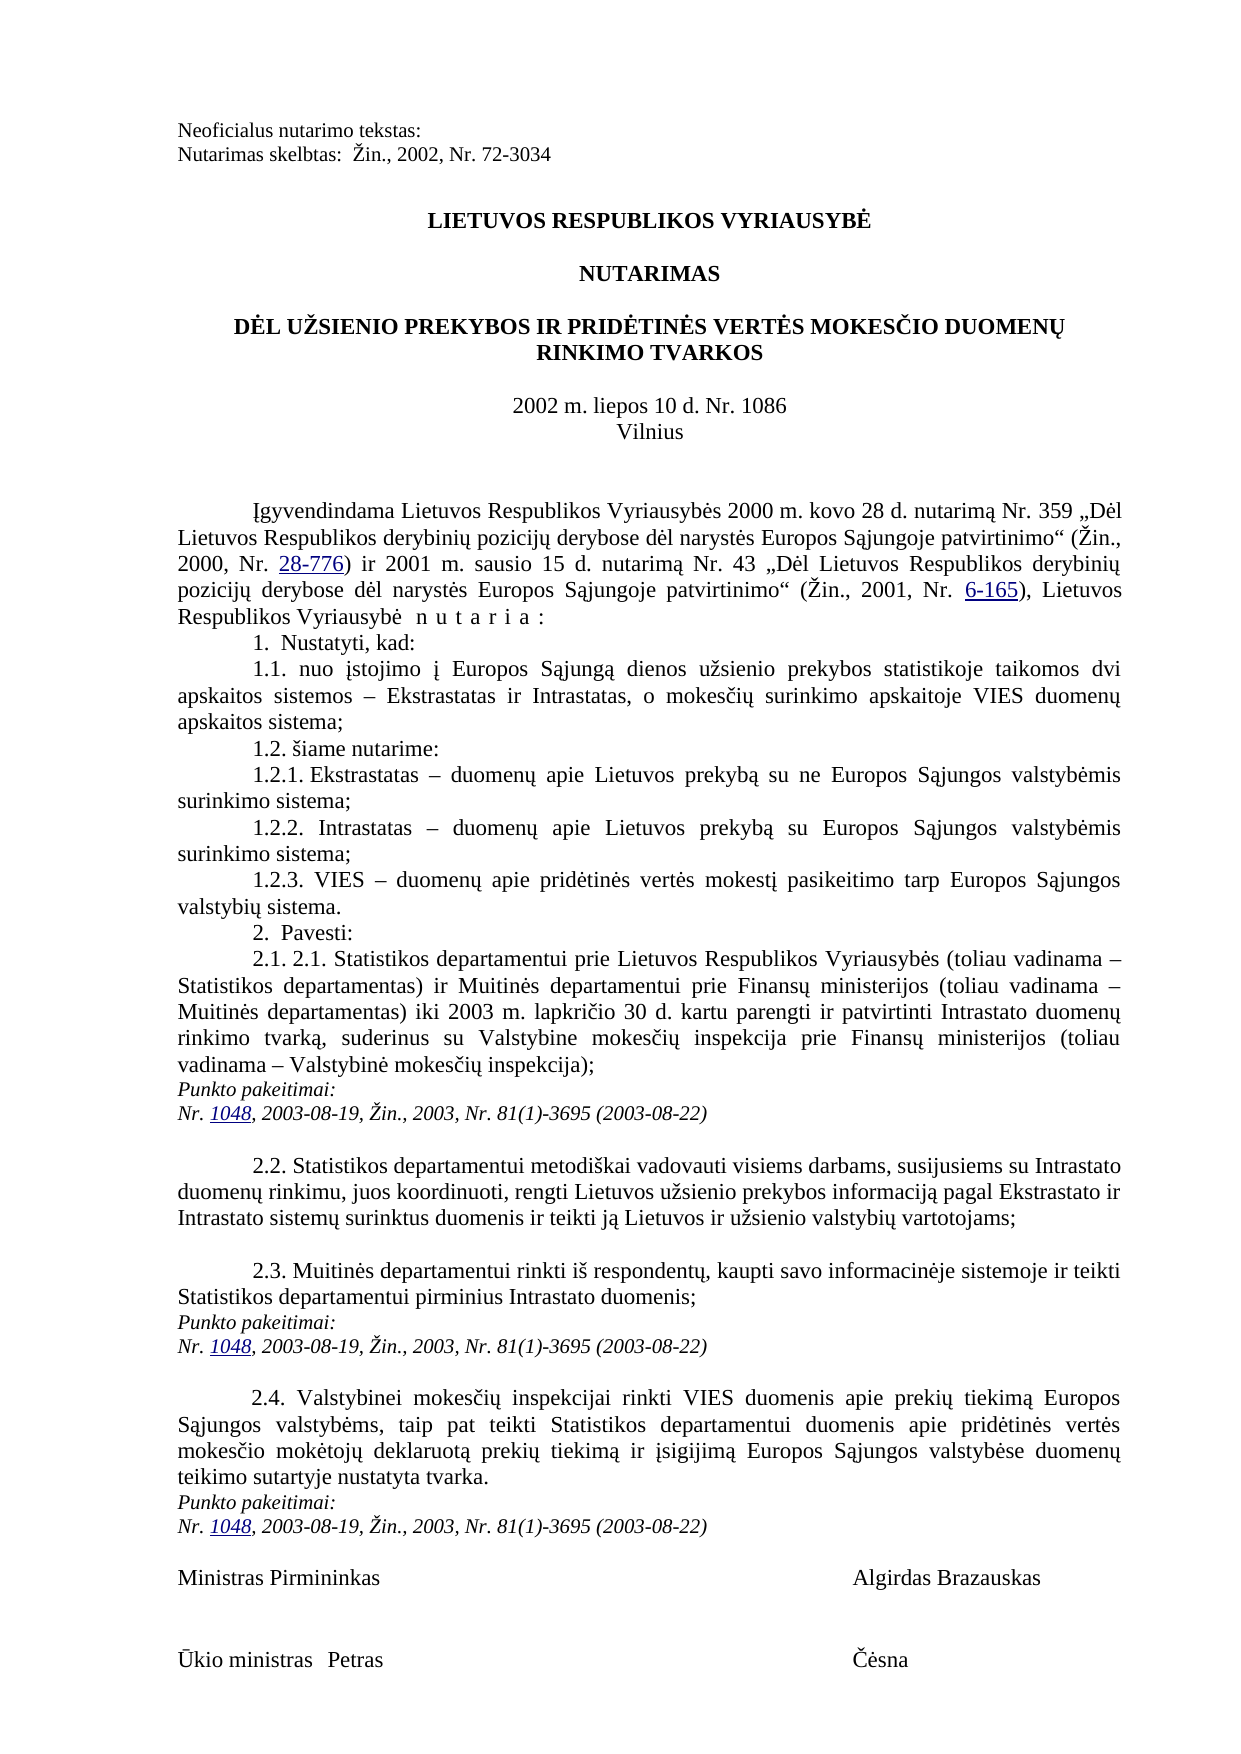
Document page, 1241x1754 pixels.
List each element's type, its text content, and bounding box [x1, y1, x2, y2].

text 1.2.2. Intrastatas – duomenų apie Lietuvos prekybą su Europos Sąjungos valstybėmis surinkimo sistema; [177, 814, 1122, 866]
text Punkto pakeitimai: [177, 1077, 1122, 1101]
text Ministras Pirmininkas Algirdas Brazauskas [177, 1564, 1122, 1591]
text Ūkio ministras Petras Čėsna [177, 1646, 1122, 1672]
text Punkto pakeitimai: [177, 1490, 1122, 1514]
text 1.2. šiame nutarime: [177, 734, 1122, 761]
text 1. Nustatyti, kad: [177, 629, 1122, 656]
text 2.3. Muitinės departamentui rinkti iš respondentų, kaupti savo informacinėje sistemoje ir teikti Statistikos departamentui pirminius Intrastato duomenis; [177, 1257, 1122, 1310]
subtitle Lietuvos Respublikos Vyriausybė [177, 207, 1122, 234]
text 2.4. Valstybinei mokesčių inspekcijai rinkti VIES duomenis apie prekių tiekimą Europos Sąjungos valstybėms, taip pat teikti Statistikos departamentui duomenis apie pridėtinės vertės mokesčio mokėtojų deklaruotą prekių tiekimą ir įsigijimą Europos Sąjungos valstybėse duomenų teikimo sutartyje nustatyta tvarka. [177, 1384, 1122, 1490]
text Nr. 1048, 2003-08-19, Žin., 2003, Nr. 81(1)-3695 (2003-08-22) [177, 1101, 1122, 1125]
text 2002 m. liepos 10 d. Nr. 1086 [177, 392, 1122, 418]
text Įgyvendindama Lietuvos Respublikos Vyriausybės 2000 m. kovo 28 d. nutarimą Nr. 359 „Dėl Lietuvos Respublikos derybinių pozicijų derybose dėl narystės Europos Sąjungoje patvirtinimo“ (Žin., 2000, Nr. 28-776) ir 2001 m. sausio 15 d. nutarimą Nr. 43 „Dėl Lietuvos Respublikos derybinių pozicijų derybose dėl narystės Europos Sąjungoje patvirtinimo“ (Žin., 2001, Nr. 6-165), Lietuvos Respublikos Vyriausybė nutaria: [177, 497, 1122, 629]
text Nr. 1048, 2003-08-19, Žin., 2003, Nr. 81(1)-3695 (2003-08-22) [177, 1514, 1122, 1538]
text Vilnius [177, 418, 1122, 445]
text Nr. 1048, 2003-08-19, Žin., 2003, Nr. 81(1)-3695 (2003-08-22) [177, 1334, 1122, 1358]
text nutarimas [177, 260, 1122, 287]
text Neoficialus nutarimo tekstas: [177, 118, 1122, 142]
text 2. Pavesti: [177, 919, 1122, 945]
subtitle DĖL UŽSIENIO PREKYBOS IR PRIDĖTINĖS VERTĖS MOKESČIO DUOMENŲ RINKIMO TVARKOS [177, 313, 1122, 366]
text 2.1. 2.1. Statistikos departamentui prie Lietuvos Respublikos Vyriausybės (toliau vadinama – Statistikos departamentas) ir Muitinės departamentui prie Finansų ministerijos (toliau vadinama – Muitinės departamentas) iki 2003 m. lapkričio 30 d. kartu parengti ir patvirtinti Intrastato duomenų rinkimo tvarką, suderinus su Valstybine mokesčių inspekcija prie Finansų ministerijos (toliau vadinama – Valstybinė mokesčių inspekcija); [177, 945, 1122, 1077]
text 1.2.1. Ekstrastatas – duomenų apie Lietuvos prekybą su ne Europos Sąjungos valstybėmis surinkimo sistema; [177, 761, 1122, 814]
text Punkto pakeitimai: [177, 1310, 1122, 1334]
text 1.1. nuo įstojimo į Europos Sąjungą dienos užsienio prekybos statistikoje taikomos dvi apskaitos sistemos – Ekstrastatas ir Intrastatas, o mokesčių surinkimo apskaitoje VIES duomenų apskaitos sistema; [177, 656, 1122, 734]
text Nutarimas skelbtas: Žin., 2002, Nr. 72-3034 [177, 142, 1122, 166]
text 2.2. Statistikos departamentui metodiškai vadovauti visiems darbams, susijusiems su Intrastato duomenų rinkimu, juos koordinuoti, rengti Lietuvos užsienio prekybos informaciją pagal Ekstrastato ir Intrastato sistemų surinktus duomenis ir teikti ją Lietuvos ir užsienio valstybių vartotojams; [177, 1152, 1122, 1231]
text 1.2.3. VIES – duomenų apie pridėtinės vertės mokestį pasikeitimo tarp Europos Sąjungos valstybių sistema. [177, 866, 1122, 919]
